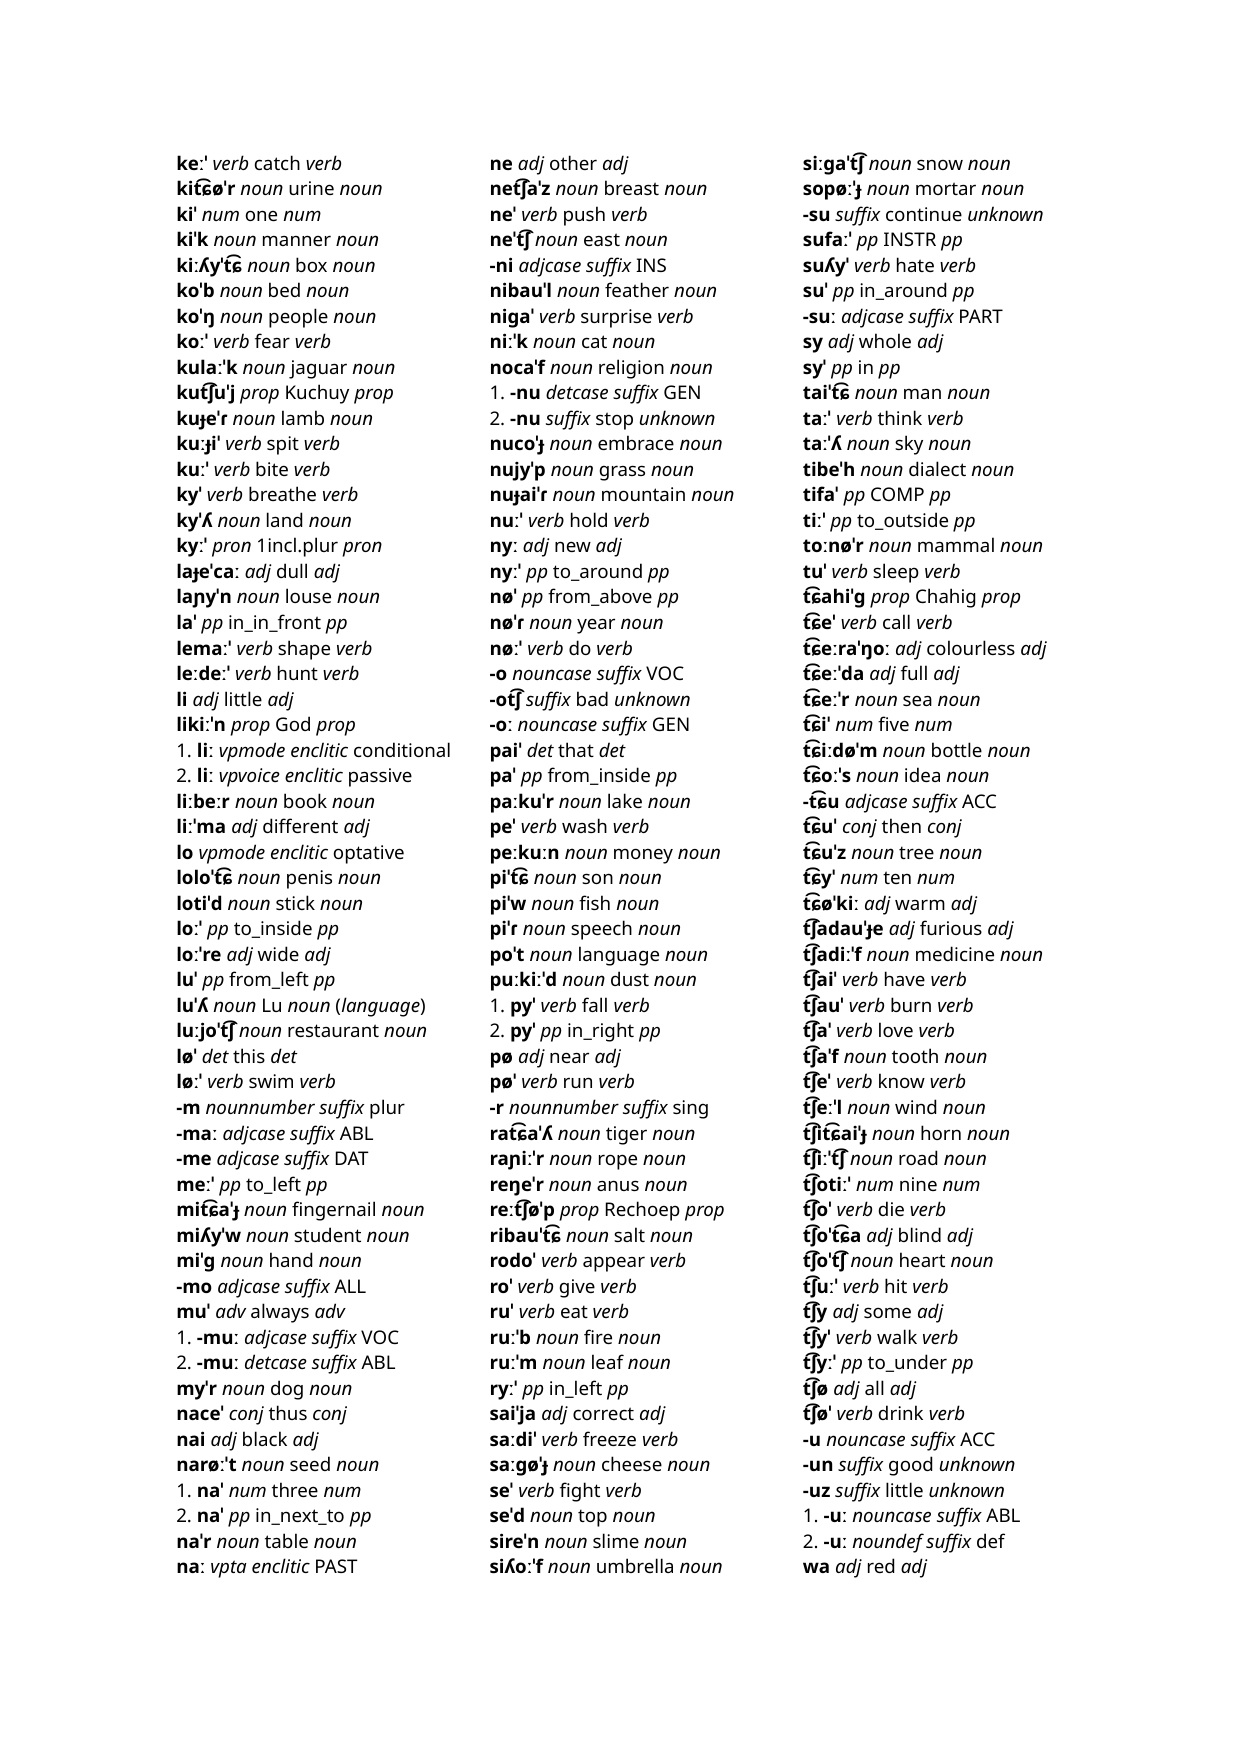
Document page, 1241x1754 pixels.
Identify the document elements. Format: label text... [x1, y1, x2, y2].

text li adj little adj [176, 686, 463, 711]
text kulaːˈk noun jaguar noun [176, 354, 463, 380]
text 2. naˈ pp in_next_to pp [176, 1503, 463, 1528]
text seˈd noun top noun [489, 1503, 777, 1528]
text kyˈ verb breathe verb [176, 482, 463, 507]
text rat͡ɕaˈʎ noun tiger noun [489, 1120, 777, 1145]
text -r nounnumber suffix sing [489, 1094, 777, 1120]
text kut͡ʃuˈj prop Kuchuy prop [176, 380, 463, 405]
text kyːˈ pron 1incl.plur pron [176, 533, 463, 558]
text t͡ʃotiːˈ num nine num [803, 1171, 1090, 1196]
text sopøːˈɟ noun mortar noun [803, 176, 1090, 201]
text siʎoːˈf noun umbrella noun [489, 1554, 777, 1579]
text ribauˈt͡ɕ noun salt noun [489, 1222, 777, 1247]
text saːdiˈ verb freeze verb [489, 1426, 777, 1452]
text tibeˈh noun dialect noun [803, 456, 1090, 482]
text 2. liː vpvoice enclitic passive [176, 762, 463, 788]
text t͡ʃadiːˈf noun medicine noun [803, 941, 1090, 967]
text siːɡaˈt͡ʃ noun snow noun [803, 150, 1090, 176]
text -oː nouncase suffix GEN [489, 711, 777, 737]
text muˈ adv always adv [176, 1298, 463, 1324]
text -un suffix good unknown [803, 1452, 1090, 1477]
text peːkuːn noun money noun [489, 839, 777, 864]
text ryːˈ pp in_left pp [489, 1375, 777, 1401]
text ruˈ verb eat verb [489, 1298, 777, 1324]
text 1. liː vpmode enclitic conditional [176, 737, 463, 762]
text loːˈre adj wide adj [176, 941, 463, 967]
text wa adj red adj [803, 1554, 1090, 1579]
text nibauˈl noun feather noun [489, 278, 777, 303]
text nucoˈɟ noun embrace noun [489, 431, 777, 456]
text t͡ʃoˈt͡ʃ noun heart noun [803, 1247, 1090, 1273]
text t͡ʃauˈ verb burn verb [803, 992, 1090, 1018]
text nyːˈ pp to_around pp [489, 558, 777, 584]
text 1. -muː adjcase suffix VOC [176, 1324, 463, 1349]
text 1. -uː nouncase suffix ABL [803, 1503, 1090, 1528]
text pø adj near adj [489, 1043, 777, 1069]
text t͡ɕuˈz noun tree noun [803, 839, 1090, 864]
text t͡ɕyˈ num ten num [803, 864, 1090, 890]
text reŋeˈr noun anus noun [489, 1171, 777, 1196]
text poˈt noun language noun [489, 941, 777, 967]
text peˈ verb wash verb [489, 813, 777, 839]
text 2. -muː detcase suffix ABL [176, 1349, 463, 1375]
text lemaːˈ verb shape verb [176, 635, 463, 660]
text t͡ʃø adj all adj [803, 1375, 1090, 1401]
text ne adj other adj [489, 150, 777, 176]
text t͡ʃeˈ verb know verb [803, 1069, 1090, 1094]
text t͡ʃeːˈl noun wind noun [803, 1094, 1090, 1120]
text -me adjcase suffix DAT [176, 1145, 463, 1171]
text kuːɟiˈ verb spit verb [176, 431, 463, 456]
text laɲyˈn noun louse noun [176, 584, 463, 609]
text neˈt͡ʃ noun east noun [489, 227, 777, 252]
text koːˈ verb fear verb [176, 329, 463, 354]
text nuɟaiˈɾ noun mountain noun [489, 482, 777, 507]
text keːˈ verb catch verb [176, 150, 463, 176]
text puːkiːˈd noun dust noun [489, 967, 777, 992]
text suʎyˈ verb hate verb [803, 252, 1090, 278]
text t͡ʃiːˈt͡ʃ noun road noun [803, 1145, 1090, 1171]
text toːnøˈr noun mammal noun [803, 533, 1090, 558]
text piˈt͡ɕ noun son noun [489, 864, 777, 890]
text luˈʎ noun Lu noun (language) [176, 992, 463, 1018]
text mit͡ɕaˈɟ noun fingernail noun [176, 1196, 463, 1222]
text laˈ pp in_in_front pp [176, 609, 463, 635]
text lo vpmode enclitic optative [176, 839, 463, 864]
text nøːˈ verb do verb [489, 635, 777, 660]
text -u nouncase suffix ACC [803, 1426, 1090, 1452]
text taːˈ verb think verb [803, 405, 1090, 431]
text naː vpta enclitic PAST [176, 1554, 463, 1579]
text t͡ʃy adj some adj [803, 1298, 1090, 1324]
text luːjoˈt͡ʃ noun restaurant noun [176, 1018, 463, 1043]
text t͡ɕeːraˈŋoː adj colourless adj [803, 635, 1090, 660]
text t͡ʃoˈ verb die verb [803, 1196, 1090, 1222]
text nøˈɾ noun year noun [489, 609, 777, 635]
text kiˈ num one num [176, 201, 463, 227]
text piˈɾ noun speech noun [489, 916, 777, 941]
text t͡ɕoːˈs noun idea noun [803, 762, 1090, 788]
text laɟeˈcaː adj dull adj [176, 558, 463, 584]
text roˈ verb give verb [489, 1273, 777, 1298]
text naceˈ conj thus conj [176, 1401, 463, 1426]
text narøːˈt noun seed noun [176, 1452, 463, 1477]
text t͡ʃoˈt͡ɕa adj blind adj [803, 1222, 1090, 1247]
text -ni adjcase suffix INS [489, 252, 777, 278]
text t͡ɕeˈ verb call verb [803, 609, 1090, 635]
text koˈb noun bed noun [176, 278, 463, 303]
text tifaˈ pp COMP pp [803, 482, 1090, 507]
text ruːˈb noun fire noun [489, 1324, 777, 1349]
text 1. naˈ num three num [176, 1477, 463, 1503]
text t͡ʃaˈf noun tooth noun [803, 1043, 1090, 1069]
text loːˈ pp to_inside pp [176, 916, 463, 941]
text sy adj whole adj [803, 329, 1090, 354]
text t͡ɕeːˈr noun sea noun [803, 686, 1090, 711]
text miˈɡ noun hand noun [176, 1247, 463, 1273]
text nocaˈf noun religion noun [489, 354, 777, 380]
text t͡ʃit͡ɕaiˈɟ noun horn noun [803, 1120, 1090, 1145]
text 1. -nu detcase suffix GEN [489, 380, 777, 405]
text saːɡøˈɟ noun cheese noun [489, 1452, 777, 1477]
text -suː adjcase suffix PART [803, 303, 1090, 329]
text tuˈ verb sleep verb [803, 558, 1090, 584]
text t͡ʃuːˈ verb hit verb [803, 1273, 1090, 1298]
text net͡ʃaˈz noun breast noun [489, 176, 777, 201]
text myˈr noun dog noun [176, 1375, 463, 1401]
text ruːˈm noun leaf noun [489, 1349, 777, 1375]
text 2. -nu suffix stop unknown [489, 405, 777, 431]
text t͡ʃaˈ verb love verb [803, 1018, 1090, 1043]
text -maː adjcase suffix ABL [176, 1120, 463, 1145]
text kiːʎyˈt͡ɕ noun box noun [176, 252, 463, 278]
text sufaːˈ pp INSTR pp [803, 227, 1090, 252]
text taiˈt͡ɕ noun man noun [803, 380, 1090, 405]
text t͡ɕahiˈɡ prop Chahig prop [803, 584, 1090, 609]
text -t͡ɕu adjcase suffix ACC [803, 788, 1090, 813]
text rodoˈ verb appear verb [489, 1247, 777, 1273]
text -ot͡ʃ suffix bad unknown [489, 686, 777, 711]
text paːkuˈr noun lake noun [489, 788, 777, 813]
text luˈ pp from_left pp [176, 967, 463, 992]
text likiːˈn prop God prop [176, 711, 463, 737]
text koˈŋ noun people noun [176, 303, 463, 329]
text kuɟeˈɾ noun lamb noun [176, 405, 463, 431]
text nøˈ pp from_above pp [489, 584, 777, 609]
text paiˈ det that det [489, 737, 777, 762]
text paˈ pp from_inside pp [489, 762, 777, 788]
text pøˈ verb run verb [489, 1069, 777, 1094]
text t͡ʃaiˈ verb have verb [803, 967, 1090, 992]
text løˈ det this det [176, 1043, 463, 1069]
text suˈ pp in_around pp [803, 278, 1090, 303]
text loloˈt͡ɕ noun penis noun [176, 864, 463, 890]
text leːdeːˈ verb hunt verb [176, 660, 463, 686]
text sireˈn noun slime noun [489, 1528, 777, 1554]
text liːˈma adj different adj [176, 813, 463, 839]
text kit͡ɕøˈr noun urine noun [176, 176, 463, 201]
text t͡ɕiːdøˈm noun bottle noun [803, 737, 1090, 762]
text t͡ʃøˈ verb drink verb [803, 1401, 1090, 1426]
text neˈ verb push verb [489, 201, 777, 227]
text 2. -uː noundef suffix def [803, 1528, 1090, 1554]
text t͡ʃyːˈ pp to_under pp [803, 1349, 1090, 1375]
text nujyˈp noun grass noun [489, 456, 777, 482]
text saiˈja adj correct adj [489, 1401, 777, 1426]
text t͡ɕeːˈda adj full adj [803, 660, 1090, 686]
text syˈ pp in pp [803, 354, 1090, 380]
text t͡ɕiˈ num five num [803, 711, 1090, 737]
text -uz suffix little unknown [803, 1477, 1090, 1503]
text -mo adjcase suffix ALL [176, 1273, 463, 1298]
text kyˈʎ noun land noun [176, 507, 463, 533]
text niɡaˈ verb surprise verb [489, 303, 777, 329]
text nuːˈ verb hold verb [489, 507, 777, 533]
text raɲiːˈr noun rope noun [489, 1145, 777, 1171]
text løːˈ verb swim verb [176, 1069, 463, 1094]
text taːˈʎ noun sky noun [803, 431, 1090, 456]
text piˈw noun fish noun [489, 890, 777, 916]
text meːˈ pp to_left pp [176, 1171, 463, 1196]
text reːt͡ʃøˈp prop Rechoep prop [489, 1196, 777, 1222]
text niːˈk noun cat noun [489, 329, 777, 354]
text t͡ʃyˈ verb walk verb [803, 1324, 1090, 1349]
text lotiˈd noun stick noun [176, 890, 463, 916]
text tiːˈ pp to_outside pp [803, 507, 1090, 533]
text 1. pyˈ verb fall verb [489, 992, 777, 1018]
text liːbeːr noun book noun [176, 788, 463, 813]
text naˈr noun table noun [176, 1528, 463, 1554]
text kuːˈ verb bite verb [176, 456, 463, 482]
text -m nounnumber suffix plur [176, 1094, 463, 1120]
text nyː adj new adj [489, 533, 777, 558]
text t͡ʃadauˈɟe adj furious adj [803, 916, 1090, 941]
text 2. pyˈ pp in_right pp [489, 1018, 777, 1043]
text nai adj black adj [176, 1426, 463, 1452]
text kiˈk noun manner noun [176, 227, 463, 252]
text -su suffix continue unknown [803, 201, 1090, 227]
text t͡ɕuˈ conj then conj [803, 813, 1090, 839]
text -o nouncase suffix VOC [489, 660, 777, 686]
text miʎyˈw noun student noun [176, 1222, 463, 1247]
text seˈ verb fight verb [489, 1477, 777, 1503]
text t͡ɕøˈkiː adj warm adj [803, 890, 1090, 916]
